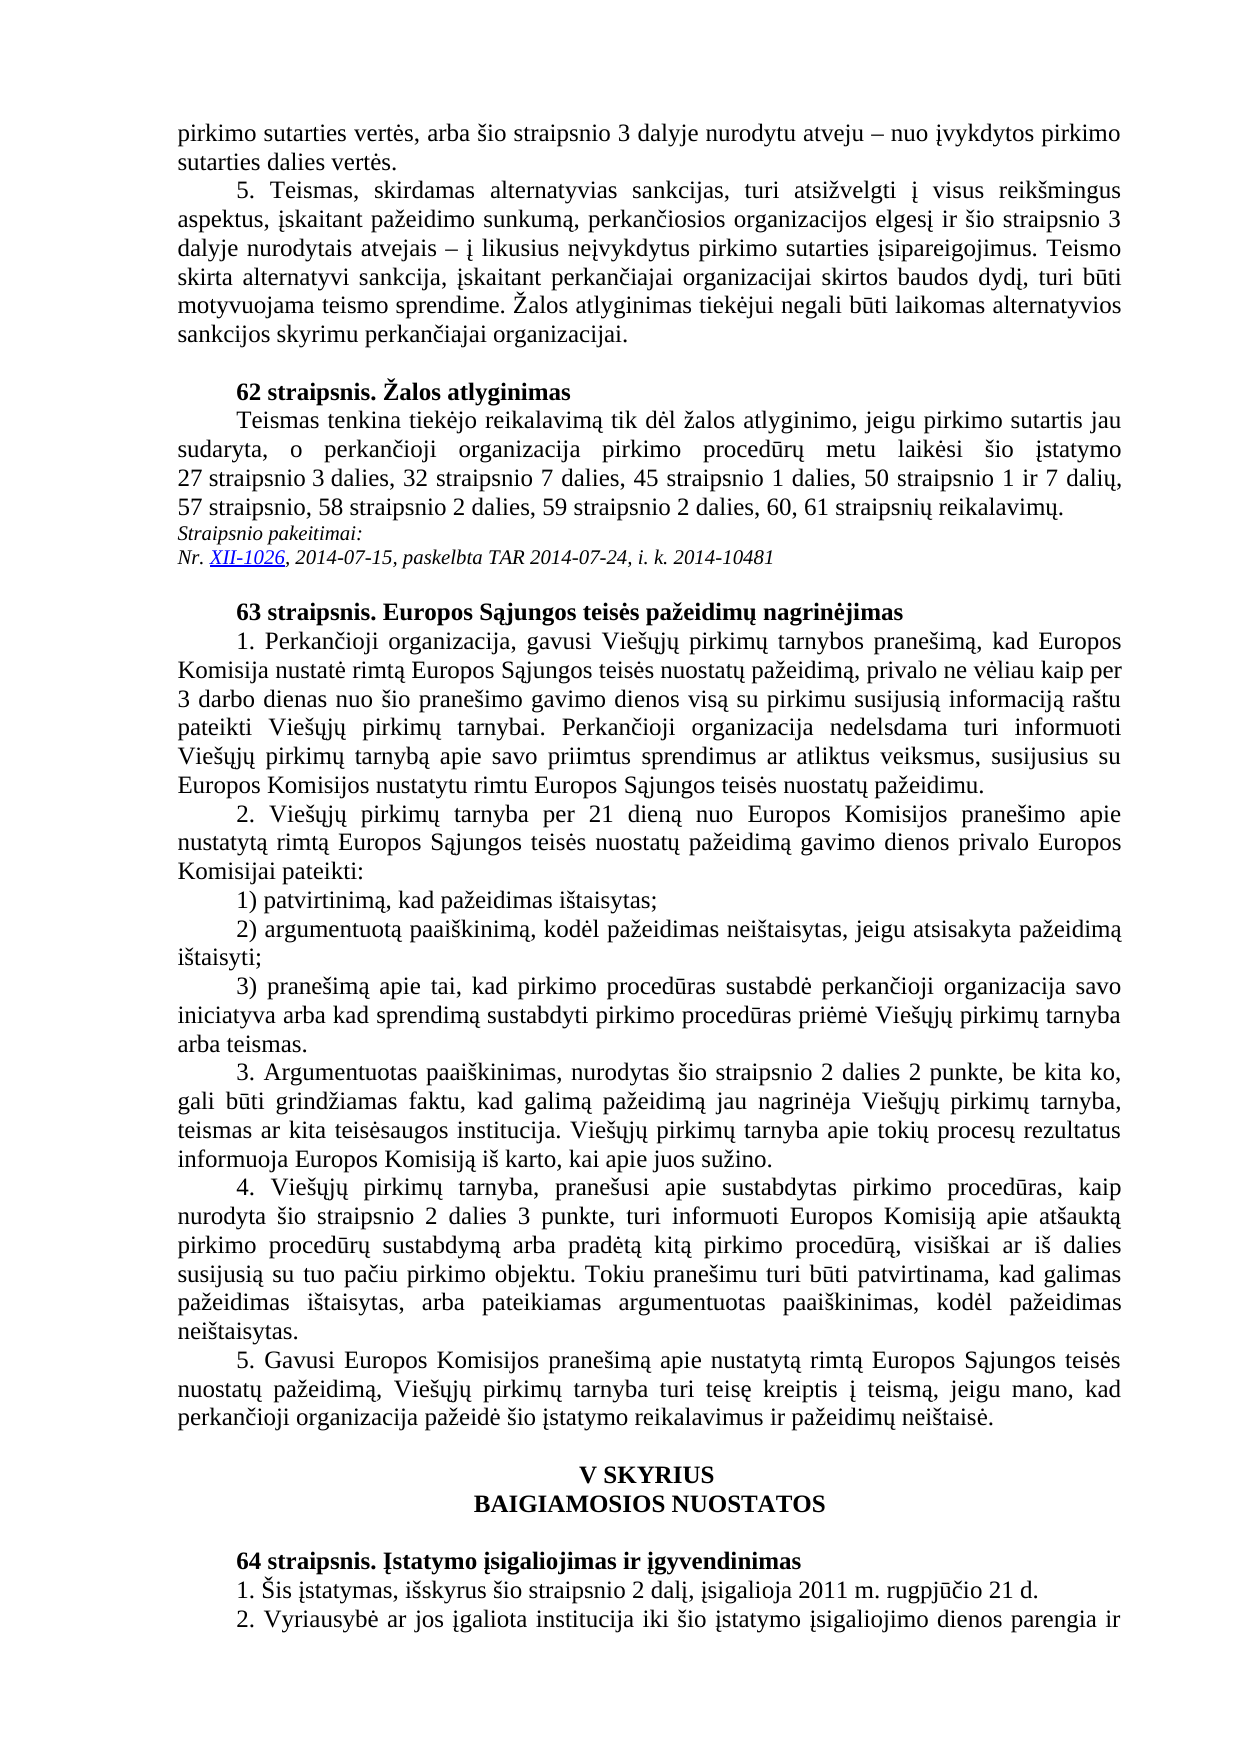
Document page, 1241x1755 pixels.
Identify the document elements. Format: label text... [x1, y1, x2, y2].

text Nr. XII-1026, 2014-07-15, paskelbta TAR 2014-07-24, i. k. 2014-10481 [177, 545, 1122, 569]
text 1) patvirtinimą, kad pažeidimas ištaisytas; [177, 885, 1122, 914]
text Teismas tenkina tiekėjo reikalavimą tik dėl žalos atlyginimo, jeigu pirkimo sutartis jau sudaryta, o perkančioji organizacija pirkimo procedūrų metu laikėsi šio įstatymo 27 straipsnio 3 dalies, 32 straipsnio 7 dalies, 45 straipsnio 1 dalies, 50 straipsnio 1 ir 7 dalių, 57 straipsnio, 58 straipsnio 2 dalies, 59 straipsnio 2 dalies, 60, 61 straipsnių reikalavimų. [177, 406, 1122, 521]
text 2. Vyriausybė ar jos įgaliota institucija iki šio įstatymo įsigaliojimo dienos parengia ir [177, 1604, 1122, 1632]
text 64 straipsnis. Įstatymo įsigaliojimas ir įgyvendinimas [177, 1546, 1122, 1575]
text Straipsnio pakeitimai: [177, 521, 1122, 545]
text 1. Šis įstatymas, išskyrus šio straipsnio 2 dalį, įsigalioja 2011 m. rugpjūčio 21 d. [177, 1575, 1122, 1604]
text BAIGIAMOSIOS NUOSTATOS [177, 1489, 1122, 1517]
text 2) argumentuotą paaiškinimą, kodėl pažeidimas neištaisytas, jeigu atsisakyta pažeidimą ištaisyti; [177, 914, 1122, 971]
text 3) pranešimą apie tai, kad pirkimo procedūras sustabdė perkančioji organizacija savo iniciatyva arba kad sprendimą sustabdyti pirkimo procedūras priėmė Viešųjų pirkimų tarnyba arba teismas. [177, 971, 1122, 1057]
text 3. Argumentuotas paaiškinimas, nurodytas šio straipsnio 2 dalies 2 punkte, be kita ko, gali būti grindžiamas faktu, kad galimą pažeidimą jau nagrinėja Viešųjų pirkimų tarnyba, teismas ar kita teisėsaugos institucija. Viešųjų pirkimų tarnyba apie tokių procesų rezultatus informuoja Europos Komisiją iš karto, kai apie juos sužino. [177, 1057, 1122, 1172]
text 1. Perkančioji organizacija, gavusi Viešųjų pirkimų tarnybos pranešimą, kad Europos Komisija nustatė rimtą Europos Sąjungos teisės nuostatų pažeidimą, privalo ne vėliau kaip per 3 darbo dienas nuo šio pranešimo gavimo dienos visą su pirkimu susijusią informaciją raštu pateikti Viešųjų pirkimų tarnybai. Perkančioji organizacija nedelsdama turi informuoti Viešųjų pirkimų tarnybą apie savo priimtus sprendimus ar atliktus veiksmus, susijusius su Europos Komisijos nustatytu rimtu Europos Sąjungos teisės nuostatų pažeidimu. [177, 626, 1122, 799]
text 63 straipsnis. Europos Sąjungos teisės pažeidimų nagrinėjimas [236, 597, 1122, 626]
text 5. Gavusi Europos Komisijos pranešimą apie nustatytą rimtą Europos Sąjungos teisės nuostatų pažeidimą, Viešųjų pirkimų tarnyba turi teisę kreiptis į teismą, jeigu mano, kad perkančioji organizacija pažeidė šio įstatymo reikalavimus ir pažeidimų neištaisė. [177, 1345, 1122, 1431]
text 5. Teismas, skirdamas alternatyvias sankcijas, turi atsižvelgti į visus reikšmingus aspektus, įskaitant pažeidimo sunkumą, perkančiosios organizacijos elgesį ir šio straipsnio 3 dalyje nurodytais atvejais – į likusius neįvykdytus pirkimo sutarties įsipareigojimus. Teismo skirta alternatyvi sankcija, įskaitant perkančiajai organizacijai skirtos baudos dydį, turi būti motyvuojama teismo sprendime. Žalos atlyginimas tiekėjui negali būti laikomas alternatyvios sankcijos skyrimu perkančiajai organizacijai. [177, 176, 1122, 348]
text pirkimo sutarties vertės, arba šio straipsnio 3 dalyje nurodytu atveju – nuo įvykdytos pirkimo sutarties dalies vertės. [177, 118, 1122, 176]
text 62 straipsnis. Žalos atlyginimas [177, 377, 1122, 406]
text V SKYRIUS [177, 1460, 1122, 1489]
text 4. Viešųjų pirkimų tarnyba, pranešusi apie sustabdytas pirkimo procedūras, kaip nurodyta šio straipsnio 2 dalies 3 punkte, turi informuoti Europos Komisiją apie atšauktą pirkimo procedūrų sustabdymą arba pradėtą kitą pirkimo procedūrą, visiškai ar iš dalies susijusią su tuo pačiu pirkimo objektu. Tokiu pranešimu turi būti patvirtinama, kad galimas pažeidimas ištaisytas, arba pateikiamas argumentuotas paaiškinimas, kodėl pažeidimas neištaisytas. [177, 1172, 1122, 1345]
text 2. Viešųjų pirkimų tarnyba per 21 dieną nuo Europos Komisijos pranešimo apie nustatytą rimtą Europos Sąjungos teisės nuostatų pažeidimą gavimo dienos privalo Europos Komisijai pateikti: [177, 799, 1122, 885]
